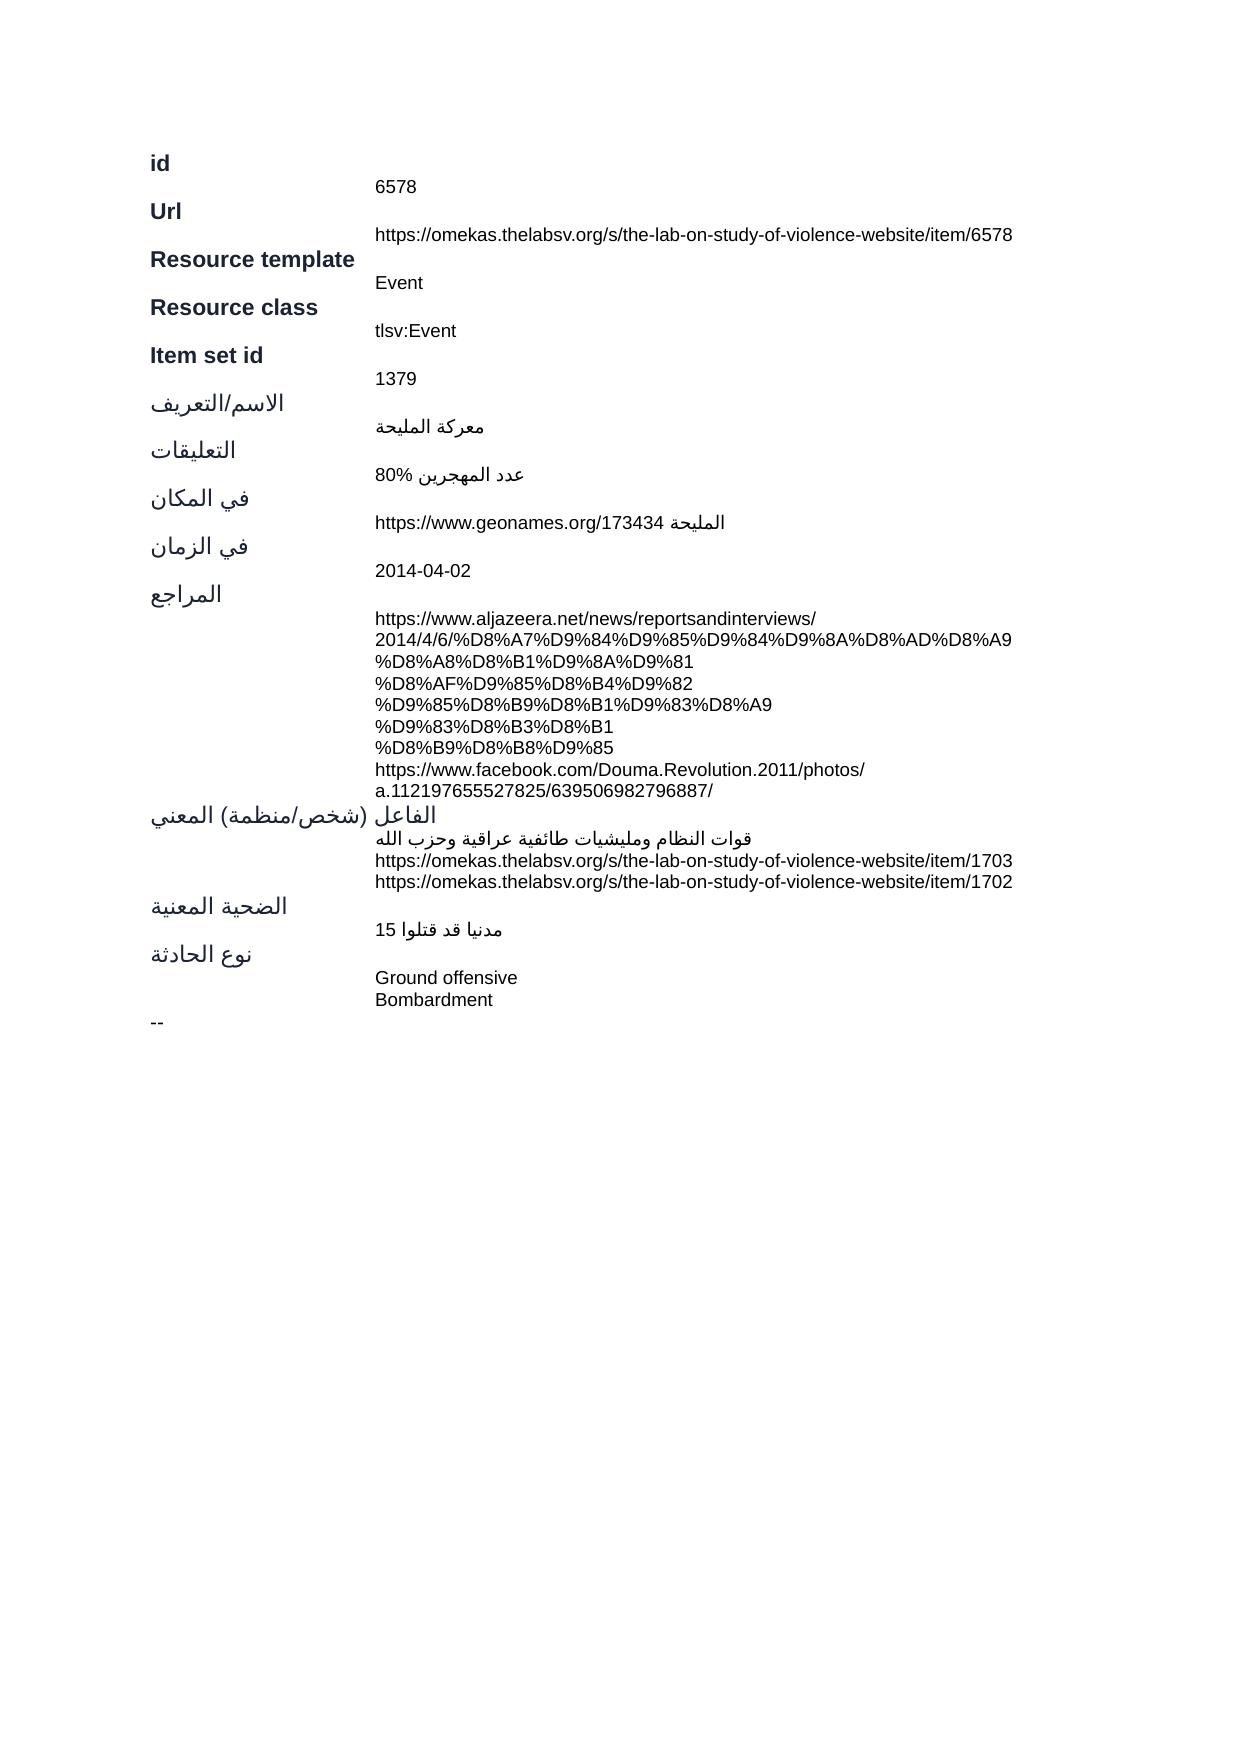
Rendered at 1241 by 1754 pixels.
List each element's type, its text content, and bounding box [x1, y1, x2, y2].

text Ground offensive [375, 967, 1090, 988]
text Resource class [150, 294, 1090, 320]
text https://www.geonames.org/173434 المليحة [375, 512, 1090, 533]
text %D9%83%D8%B3%D8%B1 [375, 715, 1090, 737]
text معركة المليحة [375, 416, 1090, 437]
text في المكان [150, 485, 1090, 512]
text 2014-04-02 [375, 560, 1090, 581]
text Resource template [150, 246, 1090, 272]
text %D8%A8%D8%B1%D9%8A%D9%81 [375, 651, 1090, 672]
text الاسم/التعريف [150, 389, 1090, 416]
text tlsv:Event [375, 320, 1090, 342]
text https://omekas.thelabsv.org/s/the-lab-on-study-of-violence-website/item/6578 [375, 224, 1090, 246]
text المراجع [150, 581, 1090, 608]
text Bombardment [375, 988, 1090, 1010]
text 1379 [375, 368, 1090, 389]
text 6578 [375, 176, 1090, 198]
text في الزمان [150, 533, 1090, 560]
text %D8%B9%D8%B8%D9%85 [375, 737, 1090, 758]
text Url [150, 198, 1090, 224]
text 15 مدنيا قد قتلوا [375, 919, 1090, 941]
text التعليقات [150, 437, 1090, 464]
text 80% عدد المهجرين [375, 464, 1090, 485]
text الفاعل (شخص/منظمة) المعني [150, 802, 1090, 828]
text الضحية المعنية [150, 893, 1090, 919]
text id [150, 150, 1090, 176]
text قوات النظام ومليشيات طائفية عراقية وحزب الله [375, 828, 1090, 849]
text https://omekas.thelabsv.org/s/the-lab-on-study-of-violence-website/item/1703 [375, 849, 1090, 871]
text نوع الحادثة [150, 941, 1090, 967]
text Item set id [150, 342, 1090, 368]
text %D8%AF%D9%85%D8%B4%D9%82 [375, 672, 1090, 694]
text https://omekas.thelabsv.org/s/the-lab-on-study-of-violence-website/item/1702 [375, 871, 1090, 893]
text %D9%85%D8%B9%D8%B1%D9%83%D8%A9 [375, 694, 1090, 715]
text https://www.facebook.com/Douma.Revolution.2011/photos/a.112197655527825/639506982796887/ [375, 758, 1090, 802]
text Event [375, 272, 1090, 294]
text -- [150, 1010, 1090, 1034]
text https://www.aljazeera.net/news/reportsandinterviews/2014/4/6/%D8%A7%D9%84%D9%85%D9%84%D9%8A%D8%AD%D8%A9 [375, 608, 1090, 651]
